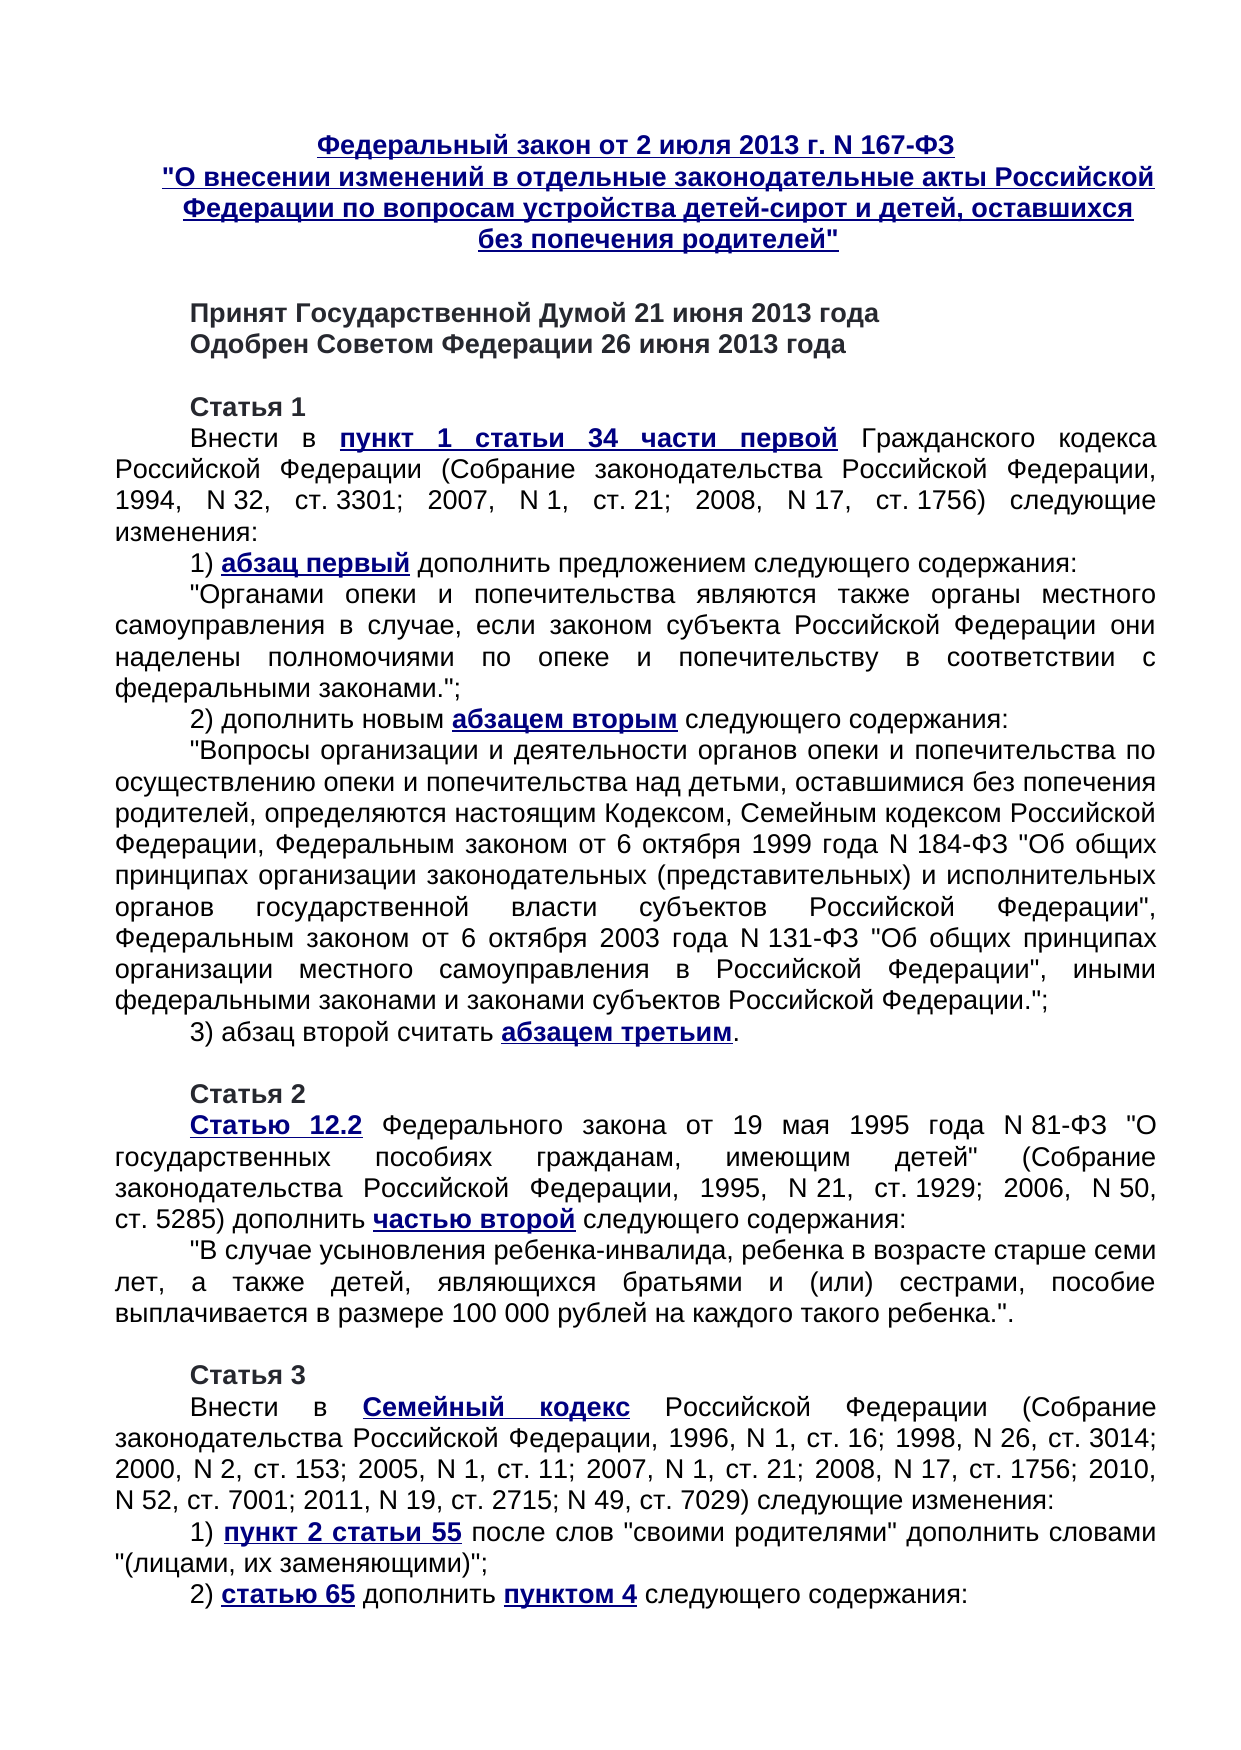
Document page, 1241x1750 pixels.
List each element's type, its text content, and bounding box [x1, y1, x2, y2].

text 1) пункт 2 статьи 55 после слов "своими родителями" дополнить словами "(лицами, их заменяющими)"; [114, 1516, 1157, 1578]
text Принят Государственной Думой 21 июня 2013 года [114, 297, 1157, 328]
text "Органами опеки и попечительства являются также органы местного самоуправления в случае, если законом субъекта Российской Федерации они наделены полномочиями по опеке и попечительству в соответствии с федеральными законами."; [114, 578, 1157, 703]
text Одобрен Советом Федерации 26 июня 2013 года [114, 328, 1157, 359]
text "Вопросы организации и деятельности органов опеки и попечительства по осуществлению опеки и попечительства над детьми, оставшимися без попечения родителей, определяются настоящим Кодексом, Семейным кодексом Российской Федерации, Федеральным законом от 6 октября 1999 года N 184-ФЗ "Об общих принципах организации законодательных (представительных) и исполнительных органов государственной власти субъектов Российской Федерации", Федеральным законом от 6 октября 2003 года N 131-ФЗ "Об общих принципах организации местного самоуправления в Российской Федерации", иными федеральными законами и законами субъектов Российской Федерации."; [114, 734, 1157, 1016]
text "В случае усыновления ребенка-инвалида, ребенка в возрасте старше семи лет, а также детей, являющихся братьями и (или) сестрами, пособие выплачивается в размере 100 000 рублей на каждого такого ребенка.". [114, 1234, 1157, 1328]
text Внести в Семейный кодекс Российской Федерации (Собрание законодательства Российской Федерации, 1996, N 1, ст. 16; 1998, N 26, ст. 3014; 2000, N 2, ст. 153; 2005, N 1, ст. 11; 2007, N 1, ст. 21; 2008, N 17, ст. 1756; 2010, N 52, ст. 7001; 2011, N 19, ст. 2715; N 49, ст. 7029) следующие изменения: [114, 1391, 1157, 1516]
text Внести в пункт 1 статьи 34 части первой Гражданского кодекса Российской Федерации (Собрание законодательства Российской Федерации, 1994, N 32, ст. 3301; 2007, N 1, ст. 21; 2008, N 17, ст. 1756) следующие изменения: [114, 422, 1157, 547]
subtitle Федеральный закон от 2 июля 2013 г. N 167-ФЗ "О внесении изменений в отдельные законодательные акты Российской Федерации по вопросам устройства детей-сирот и детей, оставшихся без попечения родителей" [114, 129, 1157, 254]
text 2) статью 65 дополнить пунктом 4 следующего содержания: [114, 1578, 1157, 1609]
text 1) абзац первый дополнить предложением следующего содержания: [114, 547, 1157, 578]
text Статья 1 [189, 391, 1157, 422]
text 3) абзац второй считать абзацем третьим. [114, 1016, 1157, 1047]
text 2) дополнить новым абзацем вторым следующего содержания: [114, 703, 1157, 734]
text Статья 3 [189, 1359, 1157, 1391]
text Статью 12.2 Федерального закона от 19 мая 1995 года N 81-ФЗ "О государственных пособиях гражданам, имеющим детей" (Собрание законодательства Российской Федерации, 1995, N 21, ст. 1929; 2006, N 50, ст. 5285) дополнить частью второй следующего содержания: [114, 1109, 1157, 1234]
text Статья 2 [189, 1078, 1157, 1109]
